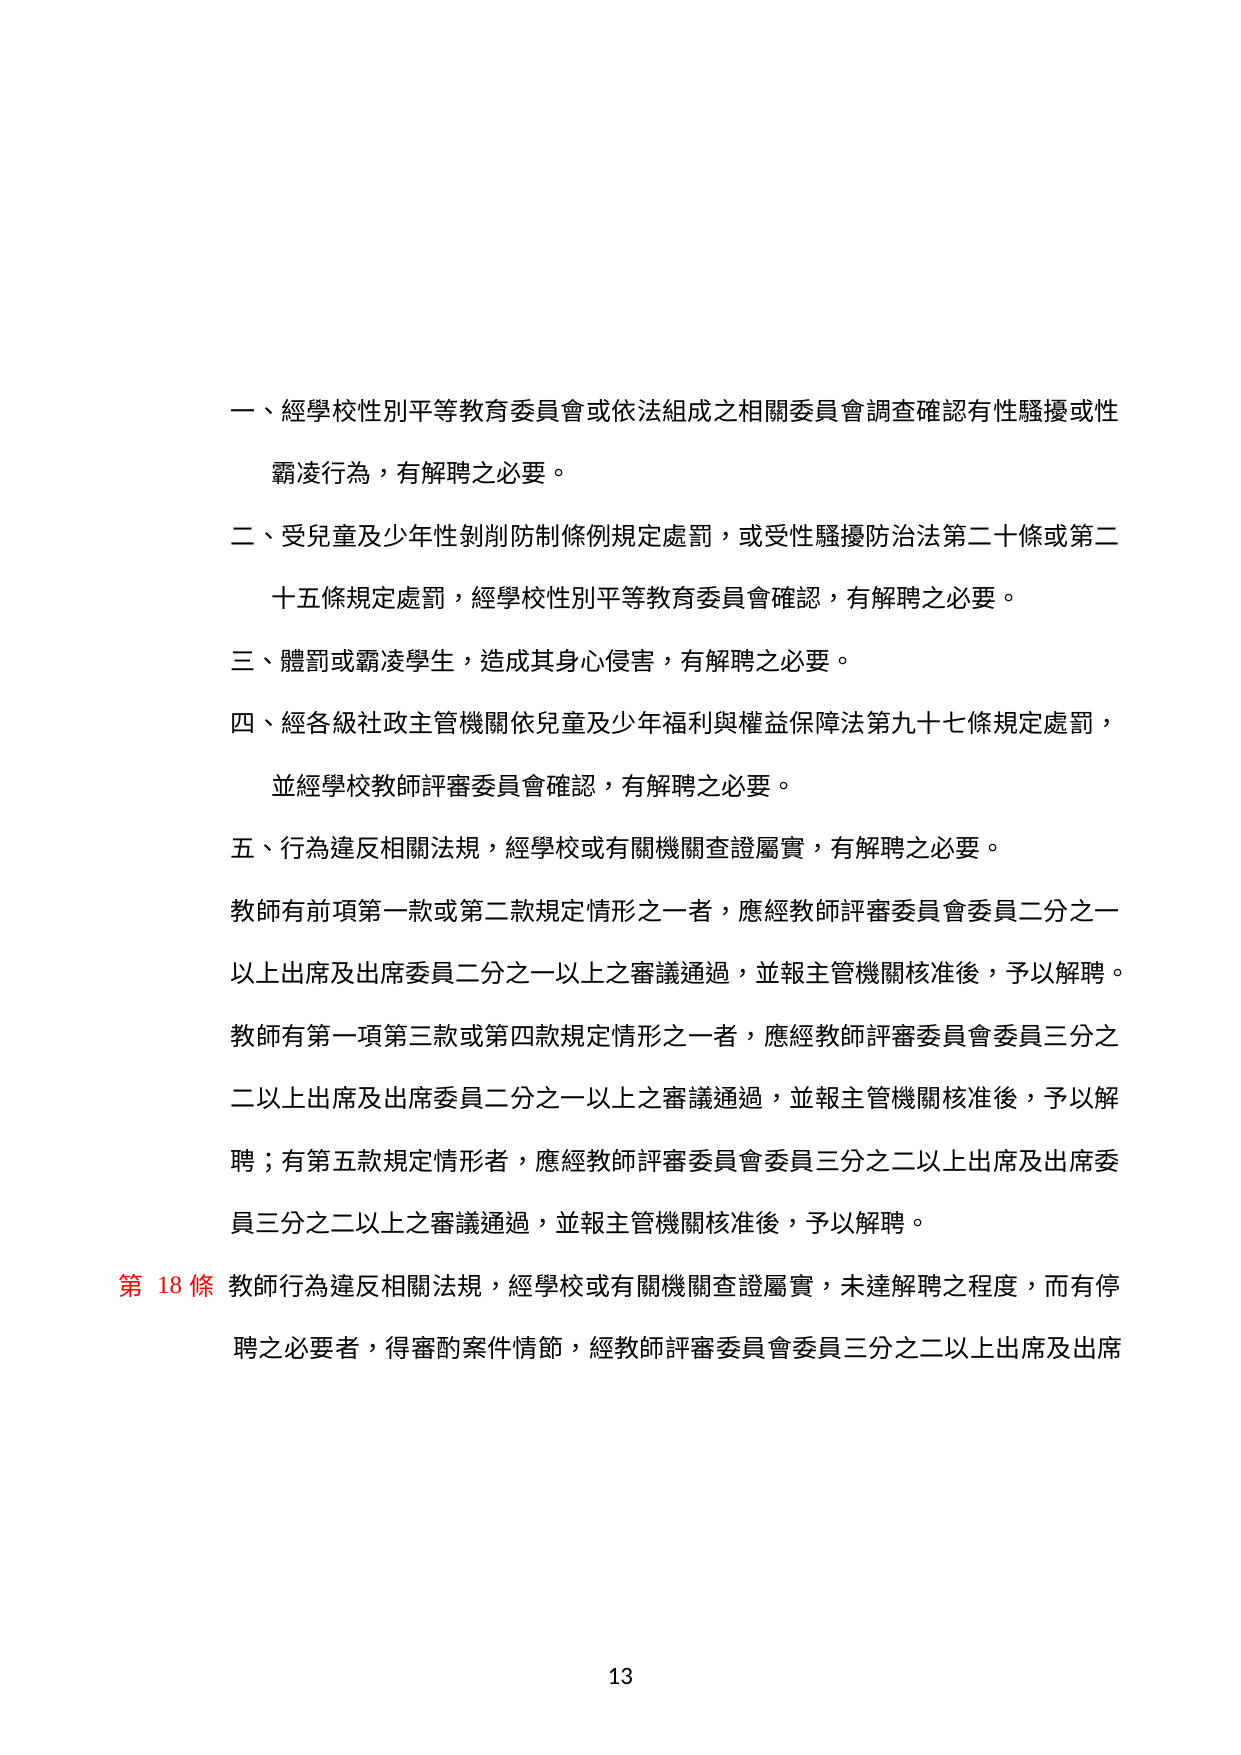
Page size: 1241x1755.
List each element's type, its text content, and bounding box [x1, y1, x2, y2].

text 四、經各級社政主管機關依兒童及少年福利與權益保障法第九十七條規定處罰，並經學校教師評審委員會確認，有解聘之必要。 [230, 680, 1122, 805]
text 一、經學校性別平等教育委員會或依法組成之相關委員會調查確認有性騷擾或性霸凌行為，有解聘之必要。 [230, 368, 1122, 493]
text 五、行為違反相關法規，經學校或有關機關查證屬實，有解聘之必要。 [230, 805, 1122, 868]
text 教師有前項第一款或第二款規定情形之一者，應經教師評審委員會委員二分之一以上出席及出席委員二分之一以上之審議通過，並報主管機關核准後，予以解聘。 [230, 868, 1122, 993]
text 教師有第一項第三款或第四款規定情形之一者，應經教師評審委員會委員三分之二以上出席及出席委員二分之一以上之審議通過，並報主管機關核准後，予以解聘；有第五款規定情形者，應經教師評審委員會委員三分之二以上出席及出席委員三分之二以上之審議通過，並報主管機關核准後，予以解聘。 [230, 993, 1122, 1243]
text 二、受兒童及少年性剝削防制條例規定處罰，或受性騷擾防治法第二十條或第二十五條規定處罰，經學校性別平等教育委員會確認，有解聘之必要。 [230, 493, 1122, 618]
text 三、體罰或霸凌學生，造成其身心侵害，有解聘之必要。 [230, 618, 1122, 680]
text 第 18 條 教師行為違反相關法規，經學校或有關機關查證屬實，未達解聘之程度，而有停聘之必要者，得審酌案件情節，經教師評審委員會委員三分之二以上出席及出席 [118, 1243, 1122, 1368]
